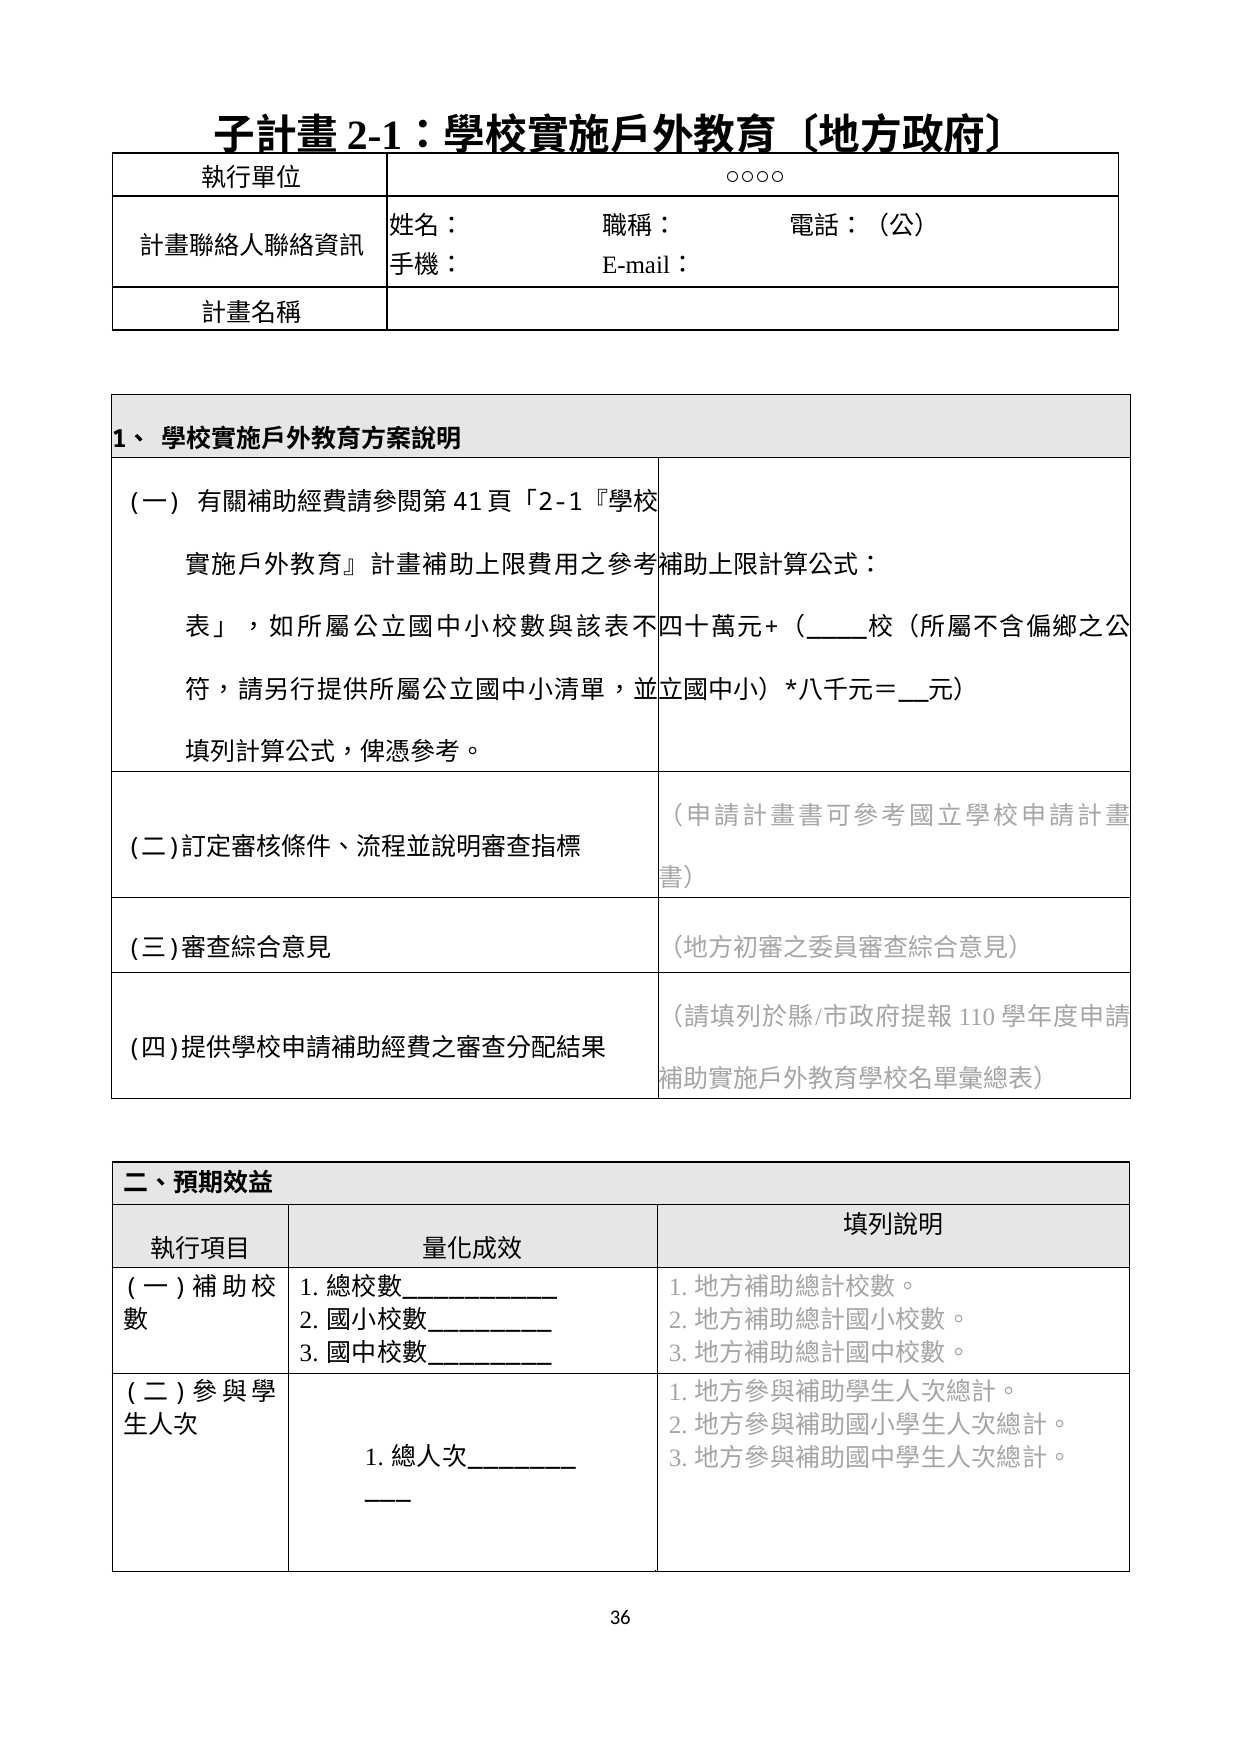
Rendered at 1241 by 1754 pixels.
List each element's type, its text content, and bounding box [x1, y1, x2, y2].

table_cell (二)參與學生人次 [113, 1374, 288, 1571]
table_cell 總校數__________ 國小校數________ 國中校數________ [289, 1268, 657, 1372]
table_cell （地方初審之委員審查綜合意見） [659, 898, 1130, 972]
table_cell 總人次__________ 國小人次________ 國中人次________ [300, 1375, 655, 1570]
table_cell 計畫名稱 [113, 288, 386, 329]
table_header 二、預期效益 [113, 1163, 1129, 1204]
table_cell 執行項目 [113, 1205, 288, 1267]
table_cell 姓名： 職稱： 電話：（公） 手機： E-mail： [388, 197, 1118, 286]
table_cell 補助上限計算公式： 四十萬元+（____校（所屬不含偏鄉之公立國中小）*八千元＝__元） [659, 458, 1130, 771]
table_cell (一) 有關補助經費請參閱第41頁「2-1『學校實施戶外教育』計畫補助上限費用之參考表」，如所屬公立國中小校數與該表不符，請另行提供所屬公立國中小清單，並填列計算公式，俾憑參考。 [112, 458, 658, 771]
table_cell 計畫聯絡人聯絡資訊 [113, 197, 386, 286]
table_header 執行單位 [113, 154, 386, 195]
table_cell [388, 288, 1118, 329]
table_cell (二)訂定審核條件、流程並說明審查指標 [112, 772, 658, 897]
table_cell 地方補助總計校數。 地方補助總計國小校數。 地方補助總計國中校數。 [658, 1268, 1129, 1372]
table_cell (一)補助校數 [113, 1268, 288, 1372]
table_cell （申請計畫書可參考國立學校申請計畫書） [659, 772, 1130, 897]
table_cell (四)提供學校申請補助經費之審查分配結果 [112, 973, 658, 1098]
subtitle 子計畫2-1：學校實施戶外教育〔地方政府〕 [112, 89, 1128, 152]
table_header 學校實施戶外教育方案說明 [112, 395, 1130, 457]
table_header ○○○○ [388, 154, 1118, 195]
table_cell （請填列於縣/市政府提報110學年度申請補助實施戶外教育學校名單彙總表） [659, 973, 1130, 1098]
table_cell (三)審查綜合意見 [112, 898, 658, 972]
table_cell 總人次__________ 國小人次________ 國中人次________ [289, 1374, 299, 1571]
table_cell 填列說明 [658, 1205, 1129, 1267]
table_cell 地方參與補助學生人次總計。 地方參與補助國小學生人次總計。 地方參與補助國中學生人次總計。 [658, 1374, 1129, 1571]
table_cell 量化成效 [289, 1205, 657, 1267]
